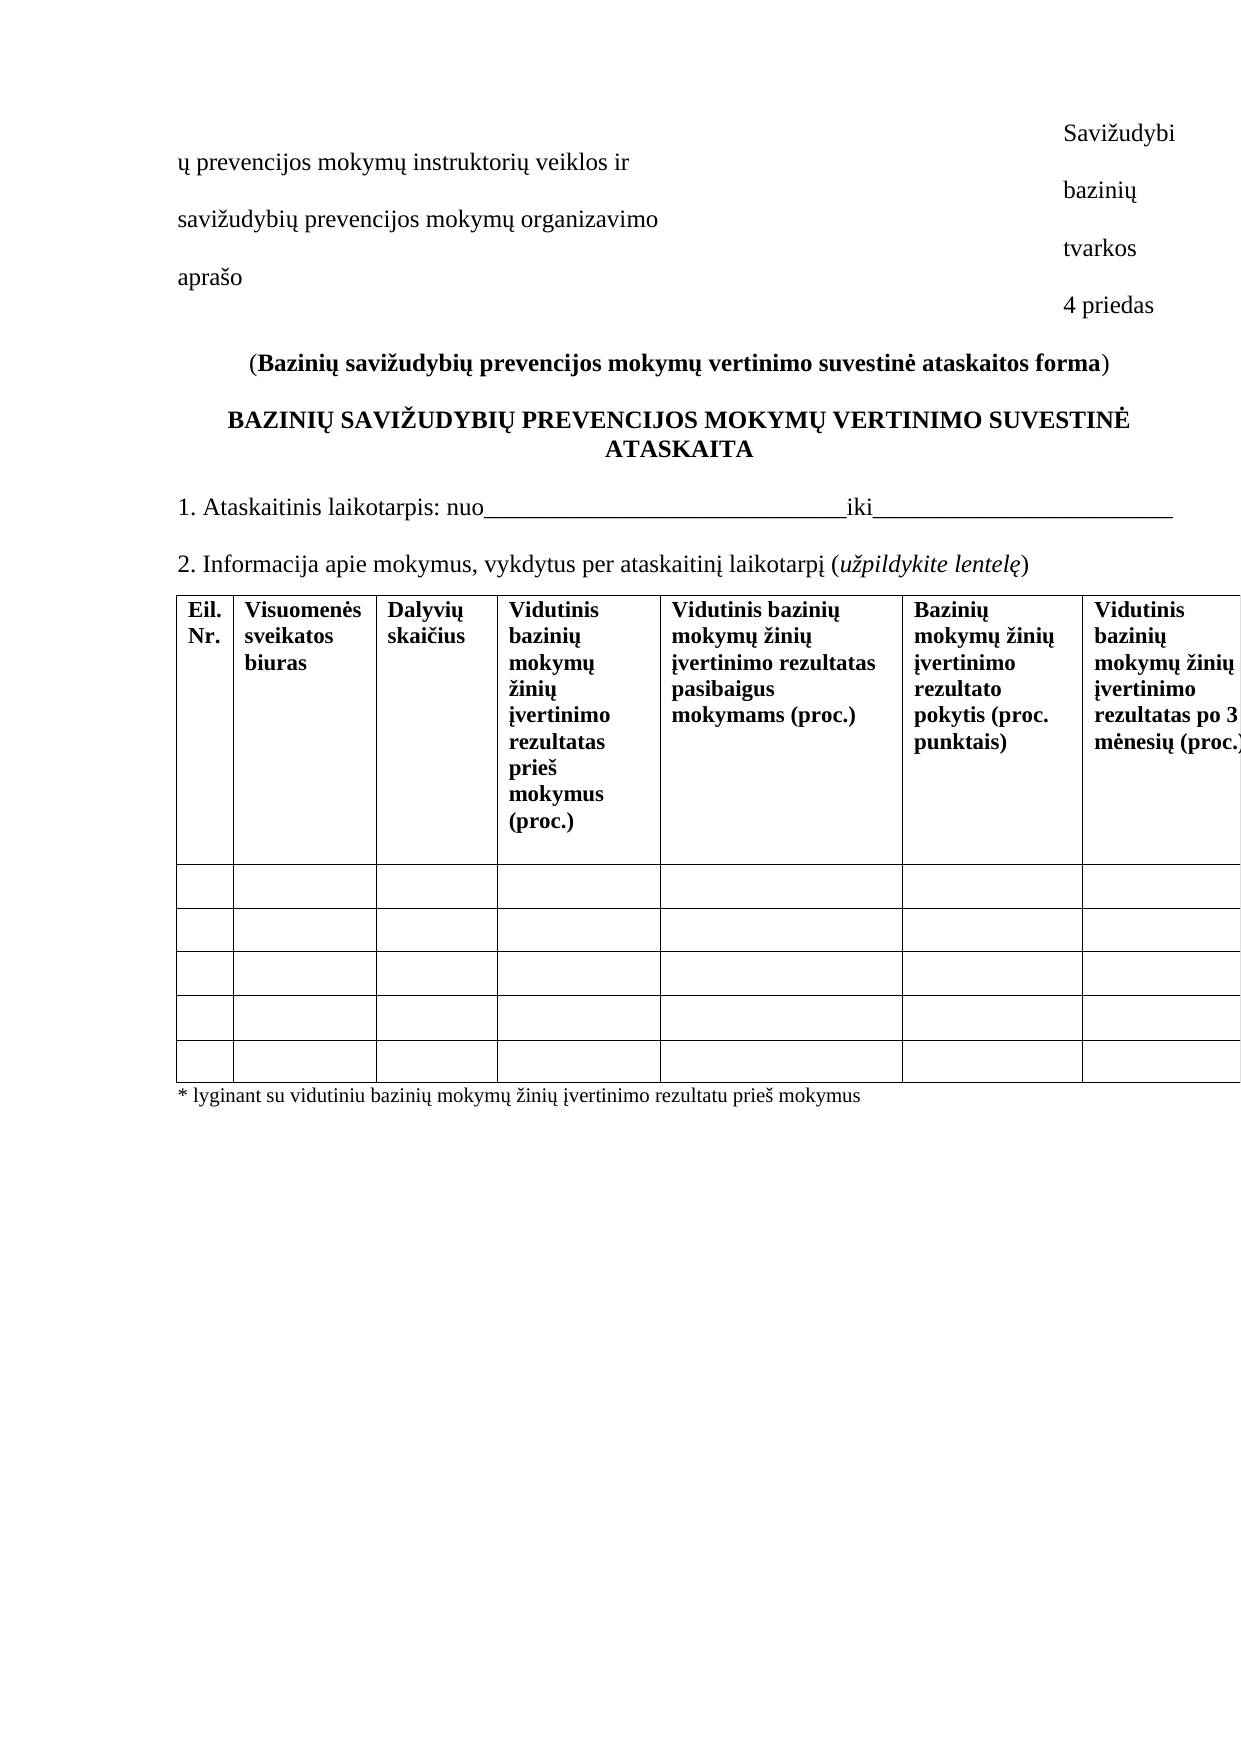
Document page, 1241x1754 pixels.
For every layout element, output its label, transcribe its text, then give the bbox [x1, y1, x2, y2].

table_header Vidutinis bazinių mokymų žinių įvertinimo rezultatas prieš mokymus (proc.) [498, 596, 660, 864]
table_cell [661, 952, 902, 995]
table_cell [661, 909, 902, 951]
table_cell [377, 865, 497, 908]
table_header Vidutinis bazinių mokymų žinių įvertinimo rezultatas pasibaigus mokymams (proc.) [661, 596, 902, 864]
table_cell [1083, 865, 1240, 908]
table_cell [234, 865, 376, 908]
table_cell [903, 1041, 1082, 1082]
table_cell [903, 909, 1082, 951]
table_cell [903, 952, 1082, 995]
table_cell [377, 909, 497, 951]
text BAZINIŲ SAVIŽUDYBIŲ PREVENCIJOS MOKYMŲ VERTINIMO SUVESTINĖ ATASKAITA [177, 406, 1181, 463]
table_cell [1083, 952, 1240, 995]
table_cell [1083, 909, 1240, 951]
text bazinių savižudybių prevencijos mokymų organizavimo [177, 176, 1181, 233]
text * lyginant su vidutiniu bazinių mokymų žinių įvertinimo rezultatu prieš mokymus [177, 1083, 1181, 1107]
table_cell [903, 865, 1082, 908]
table_cell [498, 865, 660, 908]
table_cell [177, 952, 233, 995]
table_cell [661, 996, 902, 1039]
text 4 priedas [177, 291, 1181, 319]
table_cell [498, 909, 660, 951]
table_header Eil. Nr. [177, 596, 233, 864]
table_cell [1083, 996, 1240, 1039]
table_cell [177, 1041, 233, 1082]
table_cell [234, 952, 376, 995]
table_cell [177, 996, 233, 1039]
table_cell [498, 952, 660, 995]
table_cell [1083, 1041, 1240, 1082]
table_cell [661, 865, 902, 908]
text (Bazinių savižudybių prevencijos mokymų vertinimo suvestinė ataskaitos forma) [177, 348, 1181, 377]
table_cell [377, 996, 497, 1039]
table_cell [377, 1041, 497, 1082]
table_cell [234, 996, 376, 1039]
text tvarkos aprašo [177, 233, 1181, 291]
table_header Visuomenės sveikatos biuras [234, 596, 376, 864]
table_cell [177, 909, 233, 951]
text 2. Informacija apie mokymus, vykdytus per ataskaitinį laikotarpį (užpildykite lentelę) [177, 549, 1181, 578]
table_cell [661, 1041, 902, 1082]
table_cell [903, 996, 1082, 1039]
table_cell [498, 1041, 660, 1082]
table_cell [234, 1041, 376, 1082]
table_header Bazinių mokymų žinių įvertinimo rezultato pokytis (proc. punktais) [903, 596, 1082, 864]
text 1. Ataskaitinis laikotarpis: nuo_____________________________iki________________________ [177, 492, 1181, 521]
text Savižudybių prevencijos mokymų instruktorių veiklos ir [177, 118, 1181, 176]
table_cell [234, 909, 376, 951]
table_header Dalyvių skaičius [377, 596, 497, 864]
table_header Vidutinis bazinių mokymų žinių įvertinimo rezultatas po 3 mėnesių (proc.) [1083, 596, 1240, 864]
table_cell [177, 865, 233, 908]
table_cell [377, 952, 497, 995]
table_cell [498, 996, 660, 1039]
